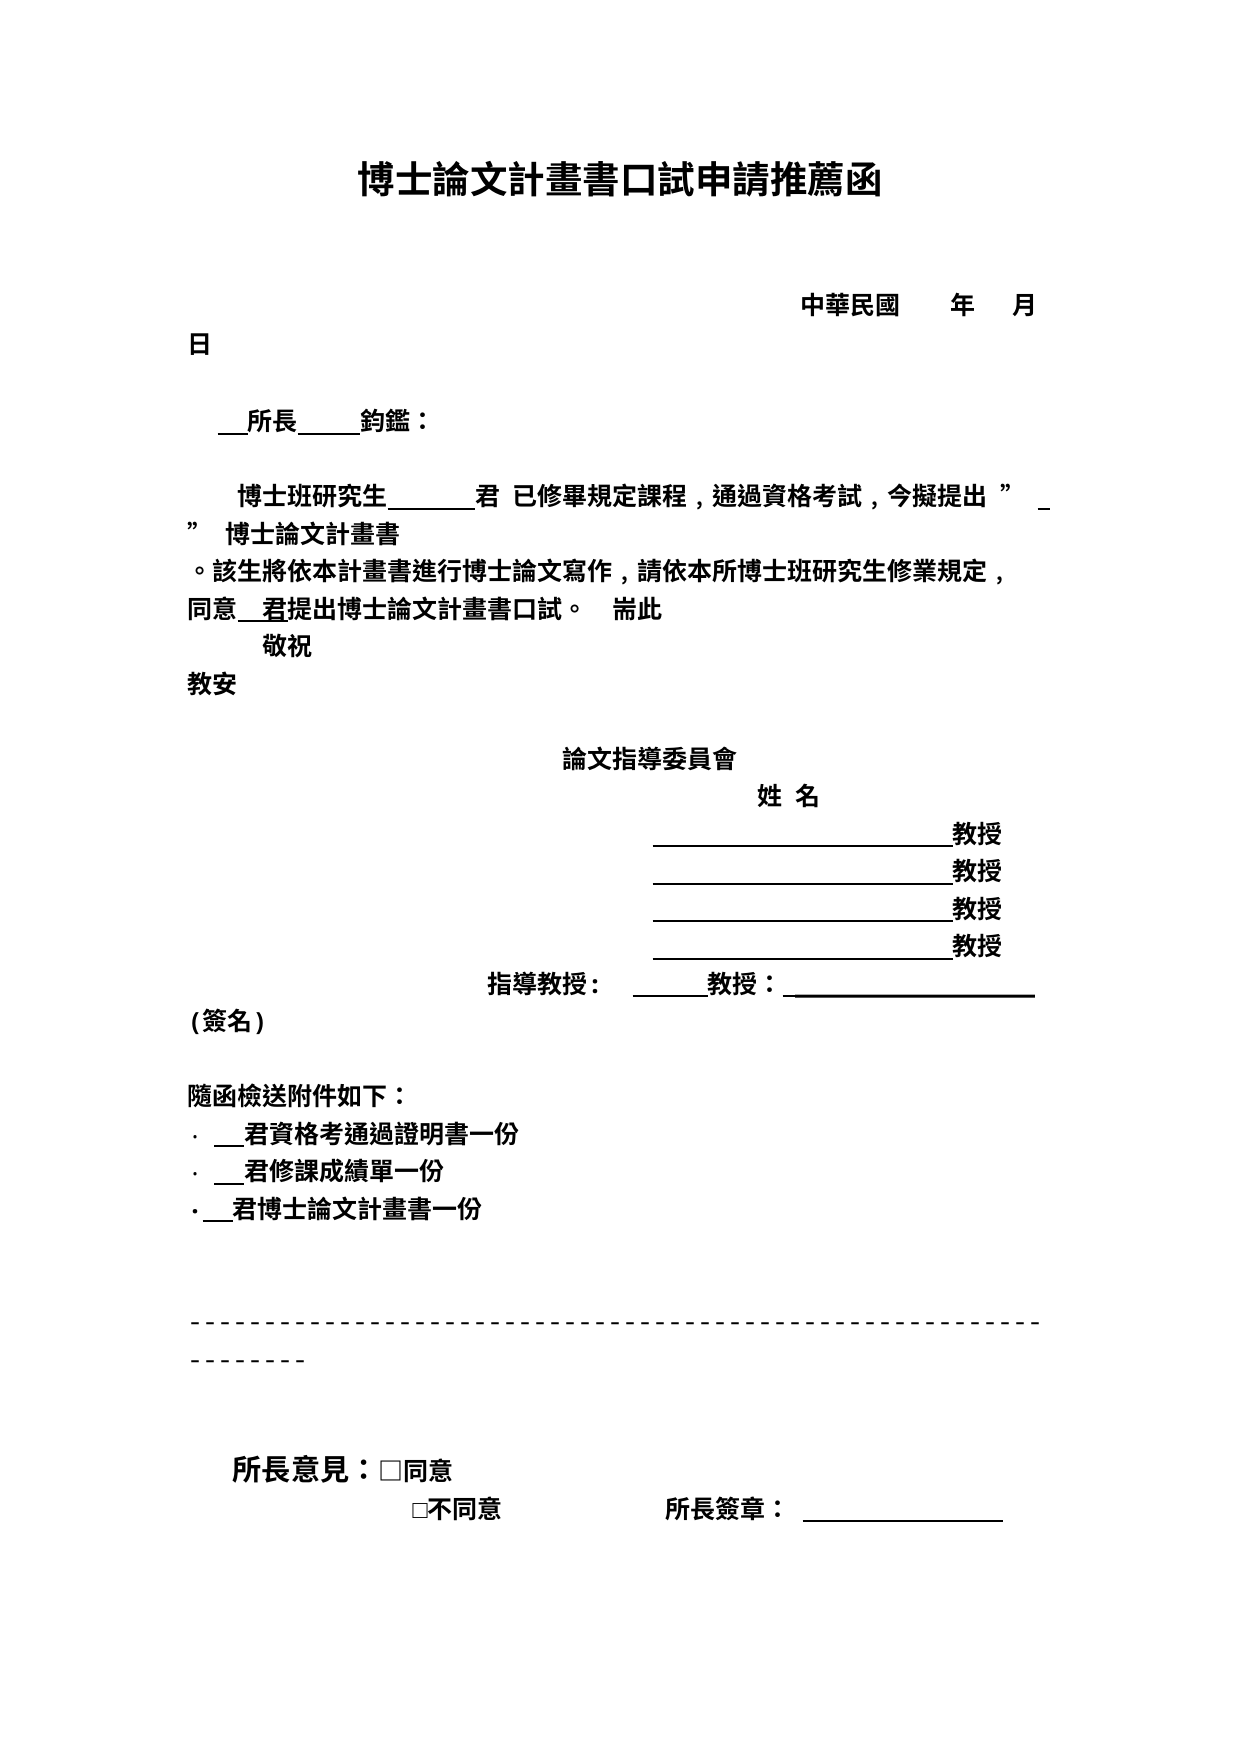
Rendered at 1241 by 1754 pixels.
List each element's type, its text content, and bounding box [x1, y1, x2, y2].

text 博士班研究生 君 已修畢規定課程﹐通過資格考試﹐今擬提出 ” ” 博士論文計畫書 [187, 476, 1053, 551]
text 所長意見：□同意 [187, 1451, 1053, 1488]
text 教授 [187, 813, 1053, 851]
text 。該生將依本計畫書進行博士論文寫作﹐請依本所博士班研究生修業規定﹐ [187, 551, 1053, 588]
text 教授 [187, 851, 1053, 888]
text ----------------------------------------------------------------- [187, 1301, 1053, 1376]
text ‧ 君博士論文計畫書一份 [187, 1188, 1053, 1226]
text 所長 鈞鑑： [187, 401, 1053, 438]
text 同意 君提出博士論文計畫書口試。 耑此 [187, 588, 1053, 626]
text 論文指導委員會 [187, 738, 1053, 776]
list 君修課成績單一份 [187, 1151, 1053, 1188]
text 姓 名 [187, 776, 1053, 813]
text □不同意 所長簽章： [187, 1488, 1053, 1526]
text 博士論文計畫書口試申請推薦函 [187, 150, 1053, 204]
text 敬祝 [187, 626, 1053, 663]
list 君資格考通過證明書一份 [187, 1113, 1053, 1151]
text 教授 [187, 888, 1053, 926]
text 教授 [187, 926, 1053, 963]
text 教安 [187, 663, 1053, 701]
text 指導教授: 教授： ________________(簽名) [187, 963, 1053, 1038]
text 中華民國 年 月 日 [187, 284, 1053, 361]
text 隨函檢送附件如下： [187, 1076, 1053, 1113]
